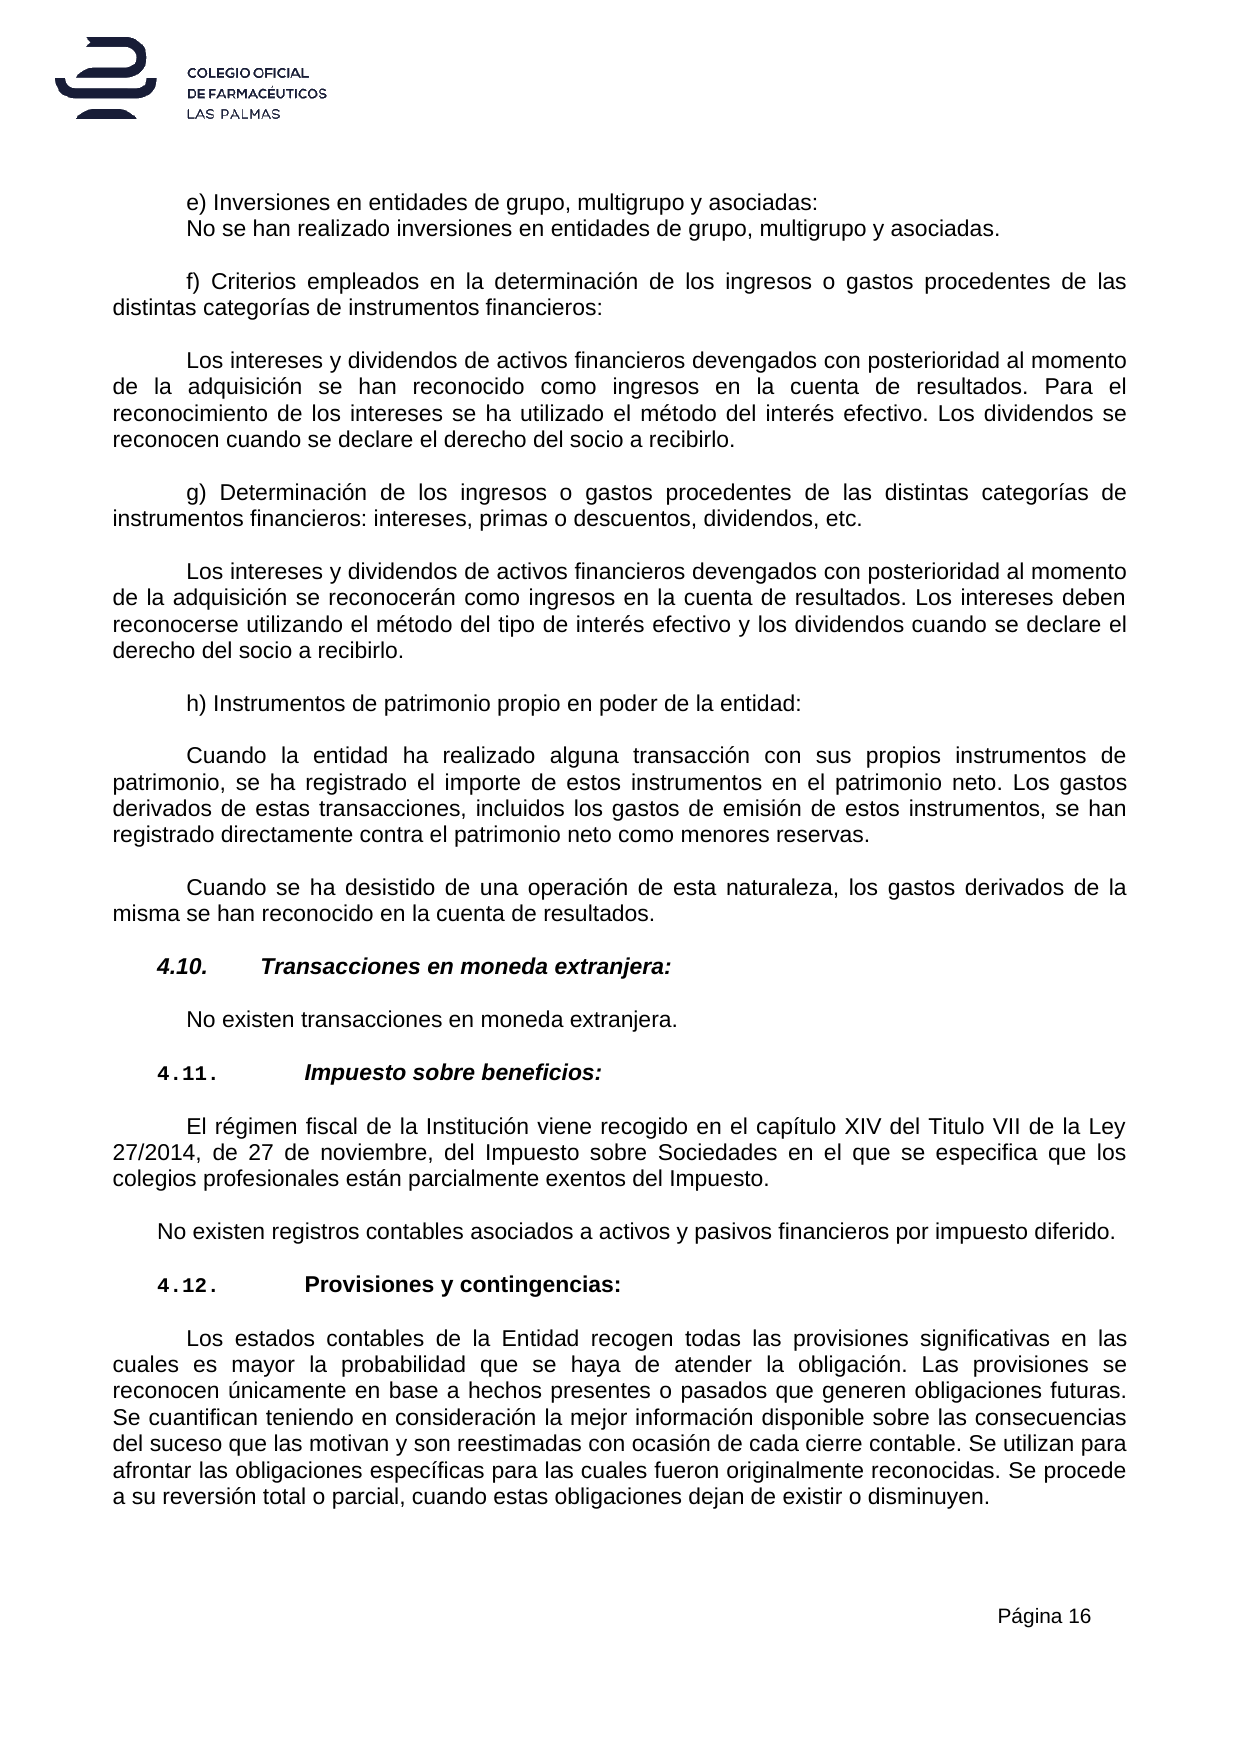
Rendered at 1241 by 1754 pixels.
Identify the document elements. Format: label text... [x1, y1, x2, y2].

text g) Determinación de los ingresos o gastos procedentes de las distintas categorías de instrumentos financieros: intereses, primas o descuentos, dividendos, etc. [112, 479, 1128, 531]
text f) Criterios empleados en la determinación de los ingresos o gastos procedentes de las distintas categorías de instrumentos financieros: [112, 268, 1128, 321]
text Cuando la entidad ha realizado alguna transacción con sus propios instrumentos de patrimonio, se ha registrado el importe de estos instrumentos en el patrimonio neto. Los gastos derivados de estas transacciones, incluidos los gastos de emisión de estos instrumentos, se han registrado directamente contra el patrimonio neto como menores reservas. [112, 742, 1128, 848]
text e) Inversiones en entidades de grupo, multigrupo y asociadas: [112, 189, 1128, 215]
text h) Instrumentos de patrimonio propio en poder de la entidad: [112, 689, 1128, 716]
list Transacciones en moneda extranjera: [157, 953, 1128, 979]
text Los intereses y dividendos de activos financieros devengados con posterioridad al momento de la adquisición se reconocerán como ingresos en la cuenta de resultados. Los intereses deben reconocerse utilizando el método del tipo de interés efectivo y los dividendos cuando se declare el derecho del socio a recibirlo. [112, 558, 1128, 663]
text No existen registros contables asociados a activos y pasivos financieros por impuesto diferido. [112, 1218, 1128, 1244]
list Impuesto sobre beneficios: [157, 1058, 1128, 1086]
list Provisiones y contingencias: [157, 1271, 1128, 1298]
text Los estados contables de la Entidad recogen todas las provisiones significativas en las cuales es mayor la probabilidad que se haya de atender la obligación. Las provisiones se reconocen únicamente en base a hechos presentes o pasados que generen obligaciones futuras. Se cuantifican teniendo en consideración la mejor información disponible sobre las consecuencias del suceso que las motivan y son reestimadas con ocasión de cada cierre contable. Se utilizan para afrontar las obligaciones específicas para las cuales fueron originalmente reconocidas. Se procede a su reversión total o parcial, cuando estas obligaciones dejan de existir o disminuyen. [112, 1325, 1128, 1509]
text Los intereses y dividendos de activos financieros devengados con posterioridad al momento de la adquisición se han reconocido como ingresos en la cuenta de resultados. Para el reconocimiento de los intereses se ha utilizado el método del interés efectivo. Los dividendos se reconocen cuando se declare el derecho del socio a recibirlo. [112, 347, 1128, 452]
text No existen transacciones en moneda extranjera. [112, 1006, 1128, 1032]
text No se han realizado inversiones en entidades de grupo, multigrupo y asociadas. [112, 215, 1128, 242]
text El régimen fiscal de la Institución viene recogido en el capítulo XIV del Titulo VII de la Ley 27/2014, de 27 de noviembre, del Impuesto sobre Sociedades en el que se especifica que los colegios profesionales están parcialmente exentos del Impuesto. [112, 1113, 1128, 1192]
text Cuando se ha desistido de una operación de esta naturaleza, los gastos derivados de la misma se han reconocido en la cuenta de resultados. [112, 874, 1128, 927]
